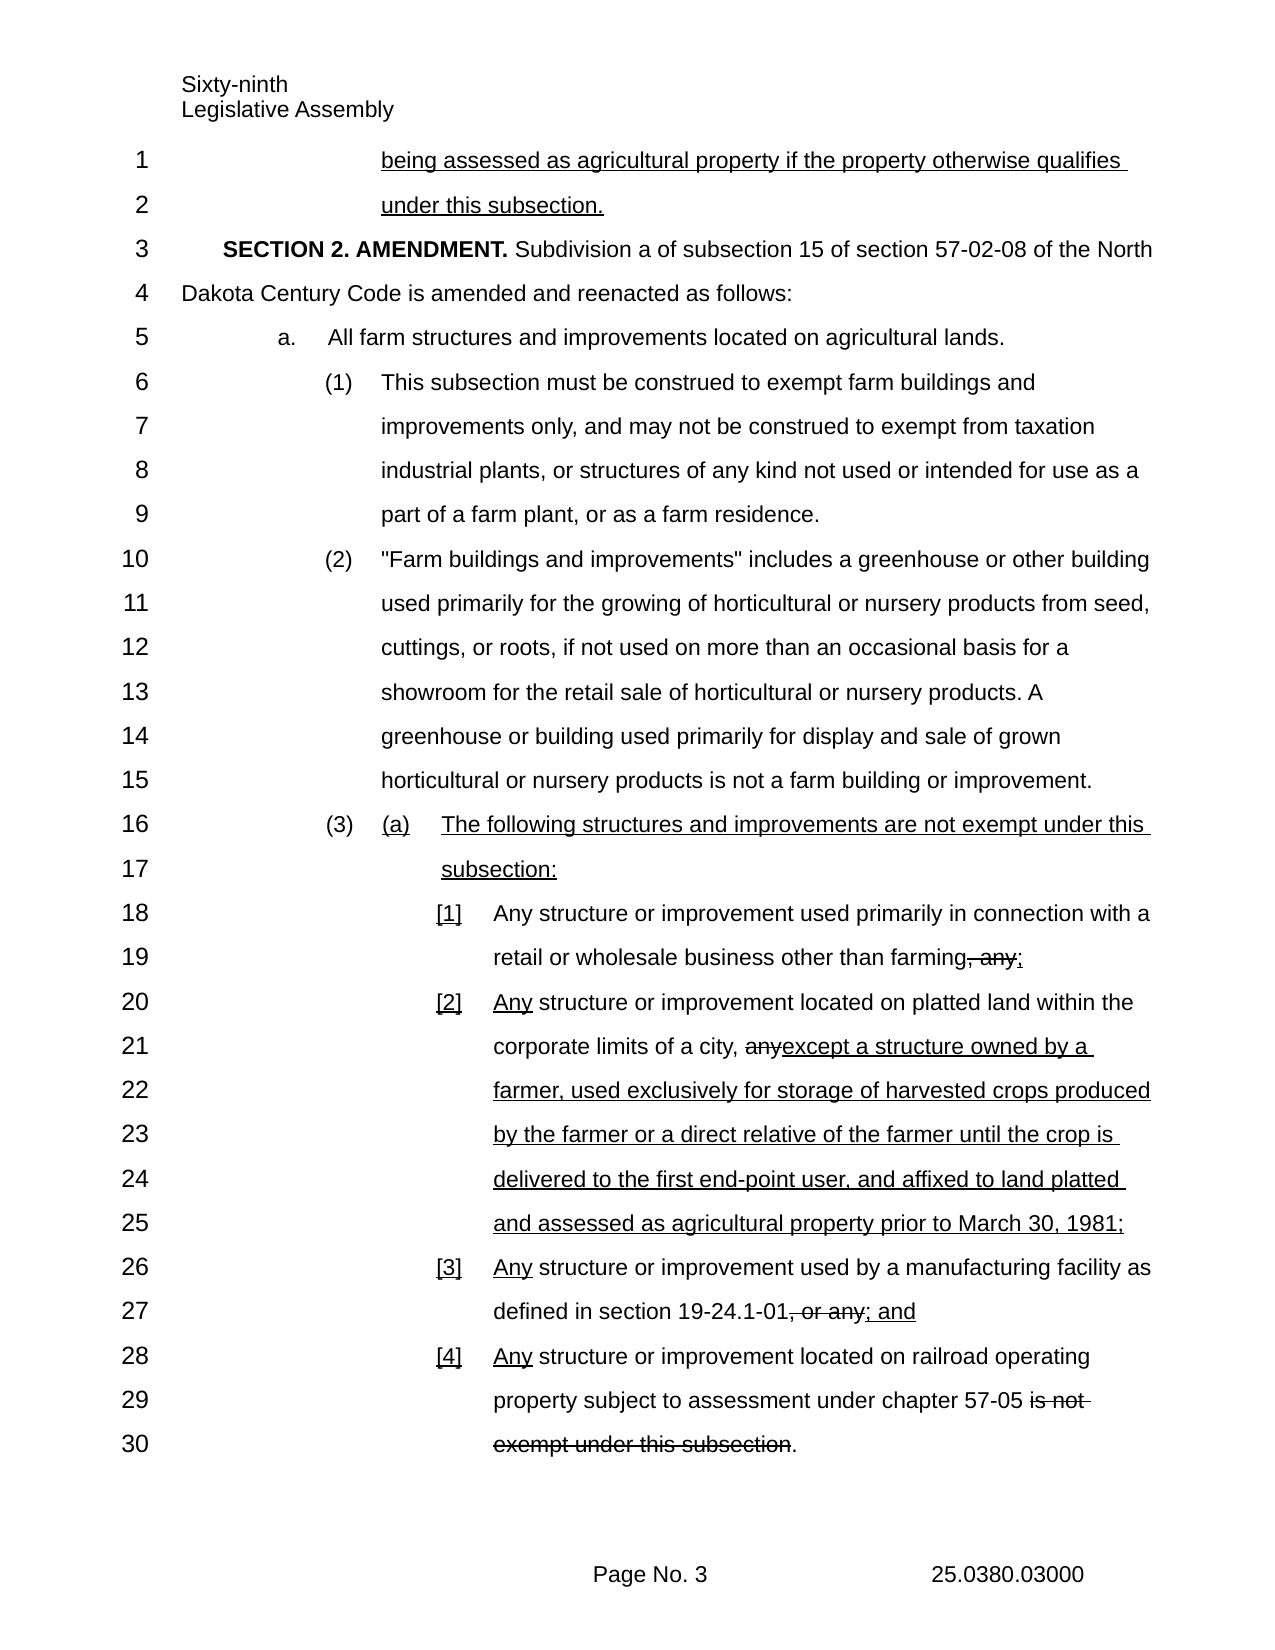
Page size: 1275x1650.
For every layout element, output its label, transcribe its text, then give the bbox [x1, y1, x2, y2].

text (3) (a) The following structures and improvements are not exempt under this subsection: [181, 797, 1154, 886]
text [1] Any structure or improvement used primarily in connection with a retail or wholesale business other than farming, any; [181, 886, 1154, 974]
text SECTION 2. AMENDMENT. Subdivision a of subsection 15 of section 57‑02‑08 of the North Dakota Century Code is amended and reenacted as follows: [181, 222, 1154, 310]
text (1) This subsection must be construed to exempt farm buildings and improvements only, and may not be construed to exempt from taxation industrial plants, or structures of any kind not used or intended for use as a part of a farm plant, or as a farm residence. [181, 355, 1154, 532]
text a. All farm structures and improvements located on agricultural lands. [181, 310, 1154, 355]
text being assessed as agricultural property if the property otherwise qualifies under this subsection. [181, 133, 1154, 222]
text [3] Any structure or improvement used by a manufacturing facility as defined in section 19‑24.1‑01, or any; and [181, 1240, 1154, 1329]
text (2) "Farm buildings and improvements" includes a greenhouse or other building used primarily for the growing of horticultural or nursery products from seed, cuttings, or roots, if not used on more than an occasional basis for a showroom for the retail sale of horticultural or nursery products. A greenhouse or building used primarily for display and sale of grown horticultural or nursery products is not a farm building or improvement. [181, 532, 1154, 797]
text [4] Any structure or improvement located on railroad operating property subject to assessment under chapter 57‑05 is not exempt under this subsection. [181, 1329, 1154, 1461]
text [2] Any structure or improvement located on platted land within the corporate limits of a city, anyexcept a structure owned by a farmer, used exclusively for storage of harvested crops produced by the farmer or a direct relative of the farmer until the crop is delivered to the first end‑point user, and affixed to land platted and assessed as agricultural property prior to March 30, 1981; [181, 974, 1154, 1240]
